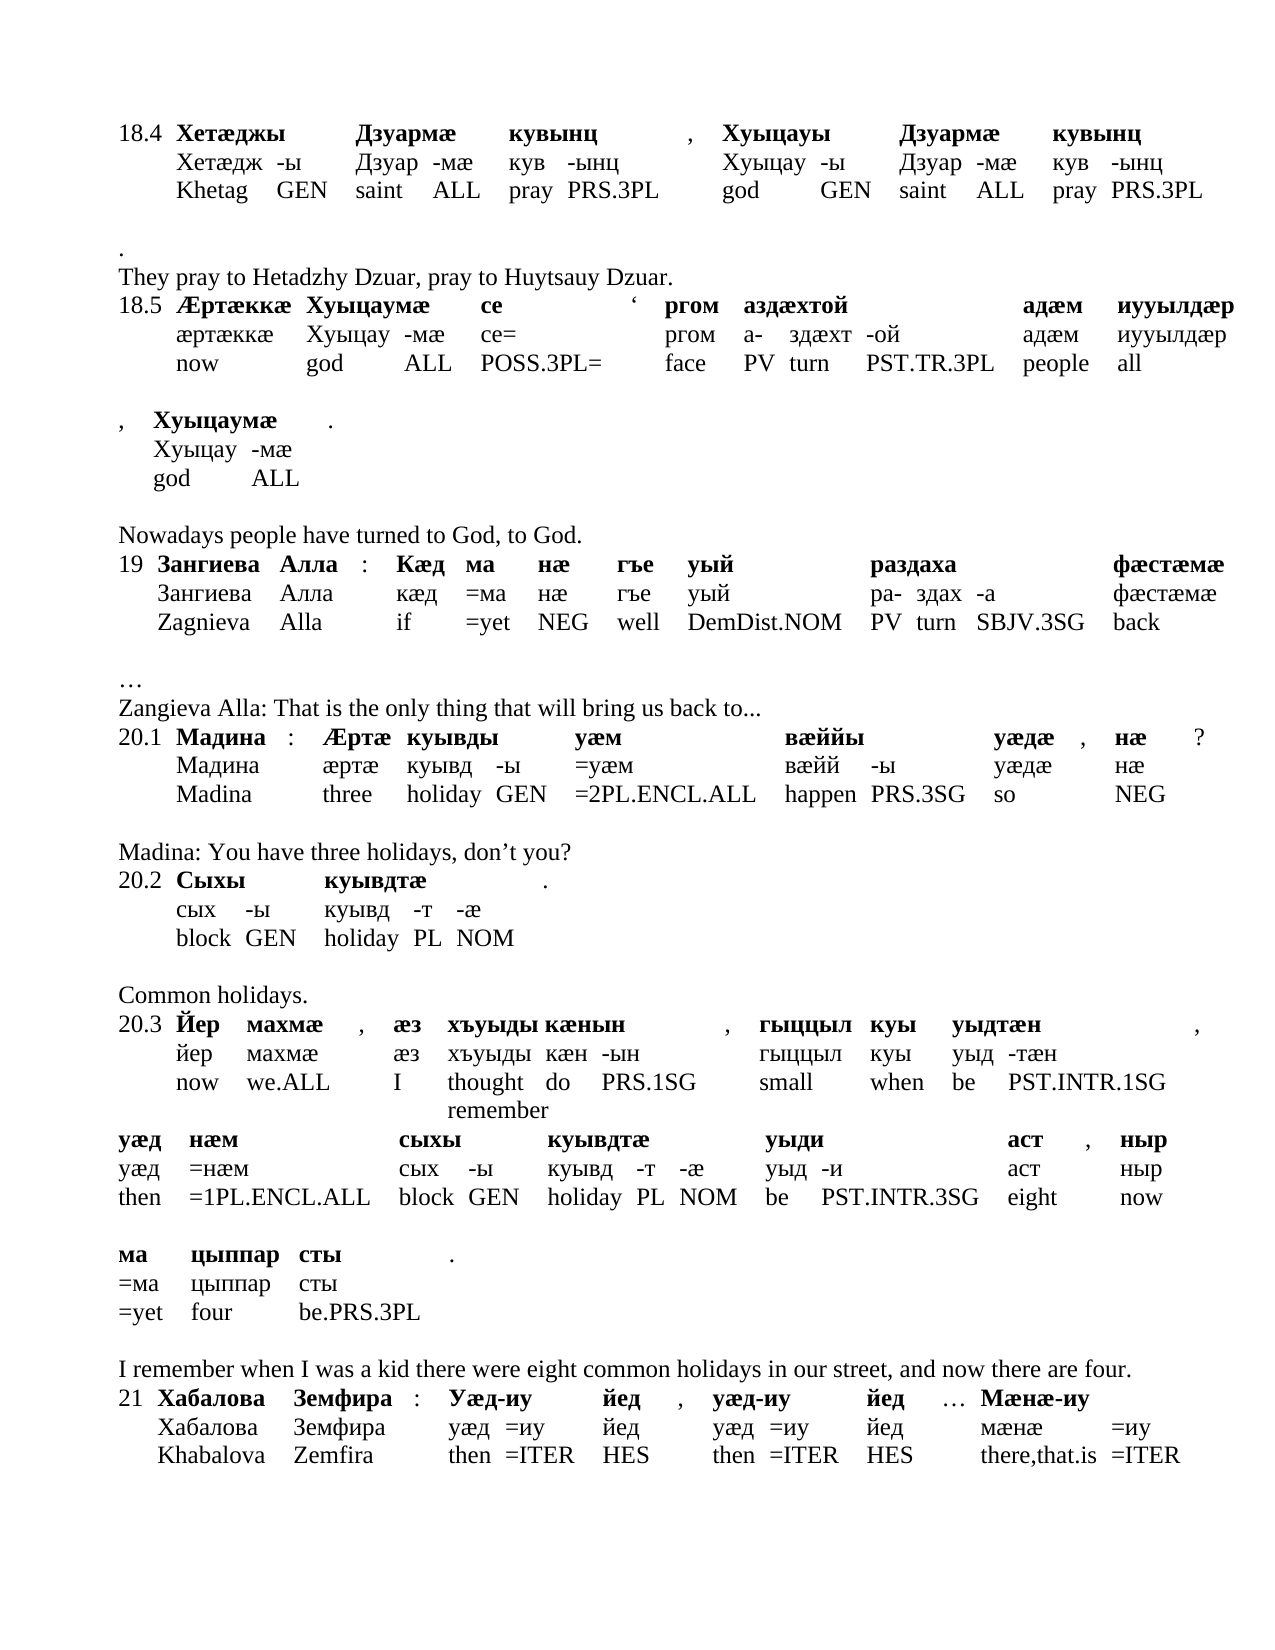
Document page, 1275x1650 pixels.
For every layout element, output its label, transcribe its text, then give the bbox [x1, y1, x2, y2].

text ргом [664, 319, 716, 348]
text раздаха [870, 549, 1099, 578]
text хъуыды [447, 1038, 532, 1067]
text фæстæмæ [1113, 549, 1231, 578]
text аст [1007, 1153, 1057, 1182]
text face [664, 348, 716, 377]
text ныр [1120, 1124, 1177, 1153]
text =ма [118, 1268, 163, 1297]
text Khabalova [157, 1441, 265, 1469]
text now [176, 1067, 219, 1096]
text PRS.3PL [1111, 176, 1203, 204]
text Мадина [176, 722, 274, 751]
text PV [870, 607, 902, 636]
text =2PL.ENCL.ALL [574, 779, 757, 808]
text куывд [407, 751, 482, 779]
text нæ [1114, 751, 1166, 779]
text pray [509, 176, 553, 204]
text block [399, 1182, 454, 1211]
text NOM [679, 1182, 737, 1211]
text уыдтæн [952, 1009, 1180, 1038]
text 18.4 [118, 118, 162, 147]
text PRS.3PL [567, 176, 659, 204]
text . [449, 1239, 470, 1268]
text кæд [396, 578, 438, 607]
text Кæд [396, 549, 452, 578]
text -мæ [251, 434, 300, 463]
text holiday [407, 779, 482, 808]
text уæдæ [993, 722, 1066, 751]
text : [287, 722, 308, 751]
text Хетæджы [176, 118, 342, 147]
text ? [1193, 722, 1214, 751]
text здах [916, 578, 962, 607]
text Йер [176, 1009, 233, 1038]
text , [687, 118, 708, 147]
text , [1080, 722, 1101, 751]
text уый [687, 549, 856, 578]
text Madina [176, 779, 260, 808]
text , [724, 1009, 745, 1038]
text здæхт [789, 319, 852, 348]
text god [153, 463, 237, 492]
text аст [1007, 1124, 1071, 1153]
text сых [399, 1153, 454, 1182]
text махмæ [246, 1038, 331, 1067]
text уæд [118, 1124, 175, 1153]
text йед [866, 1412, 914, 1441]
text HES [866, 1441, 914, 1469]
text =ITER [1111, 1441, 1181, 1469]
text сых [176, 894, 231, 923]
text ALL [404, 348, 453, 377]
text turn [789, 348, 852, 377]
text then [448, 1441, 491, 1469]
text … [941, 1383, 967, 1412]
text кувынц [509, 118, 673, 147]
text thought [447, 1067, 532, 1096]
text куывд [324, 894, 399, 923]
text -ы [276, 147, 328, 176]
text уæд [118, 1153, 161, 1182]
text DemDist.NOM [687, 607, 842, 636]
text PST.INTR.3SG [821, 1182, 979, 1211]
text йед [602, 1383, 664, 1412]
text æз [393, 1009, 433, 1038]
text if [396, 607, 438, 636]
text then [118, 1182, 161, 1211]
text ALL [976, 176, 1025, 204]
text NEG [538, 607, 589, 636]
text when [870, 1067, 924, 1096]
text ргом [664, 291, 729, 319]
text 21 [118, 1383, 143, 1412]
text мæнæ [980, 1412, 1097, 1441]
text æз [393, 1038, 420, 1067]
text pray [1052, 176, 1097, 204]
text -т [413, 894, 442, 923]
text PST.TR.3PL [866, 348, 995, 377]
text кув [1052, 147, 1097, 176]
text куы [870, 1009, 938, 1038]
text … [118, 664, 143, 693]
text Алла [279, 549, 347, 578]
text : [361, 549, 382, 578]
text =1PL.ENCL.ALL [189, 1182, 371, 1211]
text уыд [952, 1038, 994, 1067]
text NEG [1114, 779, 1166, 808]
text god [722, 176, 806, 204]
text back [1113, 607, 1217, 636]
text : [413, 1383, 434, 1412]
text we.ALL [246, 1067, 331, 1096]
text гъе [617, 578, 660, 607]
text I remember when I was a kid there were eight common holidays in our street, and now there are four. [118, 1354, 1249, 1383]
text махмæ [246, 1009, 344, 1038]
text Земфира [293, 1383, 399, 1412]
text Zemfira [293, 1441, 386, 1469]
text I [393, 1067, 420, 1096]
text . [542, 866, 563, 894]
text -мæ [404, 319, 453, 348]
text =нæм [189, 1153, 371, 1182]
text аздæхтой [743, 291, 1009, 319]
text ра- [870, 578, 902, 607]
text адæм [1023, 291, 1103, 319]
text so [993, 779, 1052, 808]
text 18.5 [118, 291, 162, 319]
text Khetag [176, 176, 263, 204]
text Nowadays people have turned to God, to God. [118, 521, 1249, 549]
text , [118, 406, 139, 434]
text Дзуар [899, 147, 962, 176]
text хъуыды кæнын [447, 1009, 711, 1038]
text then [712, 1441, 755, 1469]
text ‘ [630, 291, 651, 319]
text вæййы [784, 722, 980, 751]
text now [176, 348, 273, 377]
text =yet [465, 607, 510, 636]
text йед [866, 1383, 928, 1412]
text Zagnieva [157, 607, 252, 636]
text PRS.3SG [871, 779, 966, 808]
text уыд [765, 1153, 807, 1182]
text Уæд-иу [448, 1383, 589, 1412]
text се= [480, 319, 602, 348]
text eight [1007, 1182, 1057, 1211]
text куывдтæ [547, 1124, 751, 1153]
text . [118, 233, 139, 262]
text four [191, 1297, 271, 1326]
text ныр [1120, 1153, 1163, 1182]
text 20.1 [118, 722, 162, 751]
text there,that.is [980, 1441, 1097, 1469]
text GEN [245, 923, 297, 952]
text Алла [279, 578, 334, 607]
text =уæм [574, 751, 757, 779]
text GEN [820, 176, 872, 204]
text Хабалова [157, 1412, 265, 1441]
text се [480, 291, 616, 319]
text SBJV.3SG [976, 607, 1085, 636]
text -и [821, 1153, 979, 1182]
text be [765, 1182, 807, 1211]
text Æртæ [322, 722, 393, 751]
text Хуыцау [722, 147, 806, 176]
text PRS.1SG [601, 1067, 697, 1096]
text адæм [1023, 319, 1089, 348]
text кæн [545, 1038, 588, 1067]
text йед [602, 1412, 650, 1441]
text нæ [538, 549, 603, 578]
text куывды [407, 722, 561, 751]
text holiday [324, 923, 399, 952]
text Дзуармæ [355, 118, 495, 147]
text Дзуар [355, 147, 418, 176]
text GEN [468, 1182, 519, 1211]
text be.PRS.3PL [299, 1297, 421, 1326]
text фæстæмæ [1113, 578, 1217, 607]
text сты [299, 1268, 421, 1297]
text гыццыл [759, 1038, 842, 1067]
text уæдæ [993, 751, 1052, 779]
text . [327, 406, 348, 434]
text =иу [769, 1412, 839, 1441]
text -ой [866, 319, 995, 348]
text Alla [279, 607, 334, 636]
text нæ [1114, 722, 1180, 751]
text holiday [547, 1182, 622, 1211]
text куывд [547, 1153, 622, 1182]
text -т [636, 1153, 665, 1182]
text ALL [251, 463, 300, 492]
text -ы [245, 894, 297, 923]
text 20.3 [118, 1009, 162, 1038]
text Æртæккæ [176, 291, 292, 319]
text 19 [118, 549, 143, 578]
text three [322, 779, 379, 808]
text small [759, 1067, 842, 1096]
text сты [299, 1239, 435, 1268]
text цыппар [191, 1239, 285, 1268]
text Хуыцау [306, 319, 390, 348]
text , [358, 1009, 379, 1038]
text =ITER [769, 1441, 839, 1469]
text Мæнæ-иу [980, 1383, 1194, 1412]
text Хетæдж [176, 147, 263, 176]
text йер [176, 1038, 219, 1067]
text people [1023, 348, 1089, 377]
text =ма [465, 578, 510, 607]
text гъе [617, 549, 674, 578]
text PV [743, 348, 775, 377]
text гыццыл [759, 1009, 856, 1038]
text GEN [496, 779, 547, 808]
text 20.2 [118, 866, 162, 894]
text do [545, 1067, 588, 1096]
text -ы [871, 751, 966, 779]
text кув [509, 147, 553, 176]
text иууылдæр [1117, 319, 1227, 348]
text Дзуармæ [899, 118, 1039, 147]
text -ынц [567, 147, 659, 176]
text -а [976, 578, 1085, 607]
text PL [413, 923, 442, 952]
text Мадина [176, 751, 260, 779]
text all [1117, 348, 1227, 377]
text ма [118, 1239, 177, 1268]
text Зангиева [157, 549, 266, 578]
text well [617, 607, 660, 636]
text Хуыцауы [722, 118, 885, 147]
text уæм [574, 722, 771, 751]
text уый [687, 578, 842, 607]
text , [1085, 1124, 1106, 1153]
text сыхы [399, 1124, 533, 1153]
text be [952, 1067, 994, 1096]
text =иу [505, 1412, 575, 1441]
text а- [743, 319, 775, 348]
text Хуыцау [153, 434, 237, 463]
text now [1120, 1182, 1163, 1211]
text куывдтæ [324, 866, 528, 894]
text уæд-иу [712, 1383, 853, 1412]
text вæйй [784, 751, 857, 779]
text цыппар [191, 1268, 271, 1297]
text GEN [276, 176, 328, 204]
text уæд [712, 1412, 755, 1441]
text -ын [601, 1038, 697, 1067]
text Земфира [293, 1412, 386, 1441]
text кувынц [1052, 118, 1217, 147]
text куы [870, 1038, 924, 1067]
text Зангиева [157, 578, 252, 607]
text , [1194, 1009, 1215, 1038]
text =ITER [505, 1441, 575, 1469]
text =иу [1111, 1412, 1181, 1441]
text -тæн [1008, 1038, 1166, 1067]
text block [176, 923, 231, 952]
text Zangieva Alla: That is the only thing that will bring us back to... [118, 693, 1249, 722]
text god [306, 348, 390, 377]
text Хуыцаумæ [306, 291, 467, 319]
text remember [447, 1096, 711, 1124]
text иууылдæр [1117, 291, 1241, 319]
text saint [355, 176, 418, 204]
text -ынц [1111, 147, 1203, 176]
text PL [636, 1182, 665, 1211]
text NOM [456, 923, 514, 952]
text æртæккæ [176, 319, 273, 348]
text ма [465, 549, 524, 578]
text ALL [432, 176, 481, 204]
text Хуыцаумæ [153, 406, 314, 434]
text -æ [679, 1153, 737, 1182]
text Хабалова [157, 1383, 279, 1412]
text -мæ [432, 147, 481, 176]
text -ы [820, 147, 872, 176]
text нæм [189, 1124, 385, 1153]
text -мæ [976, 147, 1025, 176]
text They pray to Hetadzhy Dzuar, pray to Huytsauy Dzuar. [118, 262, 1249, 291]
text turn [916, 607, 962, 636]
text POSS.3PL= [480, 348, 602, 377]
text уæд [448, 1412, 491, 1441]
text -ы [496, 751, 547, 779]
text happen [784, 779, 857, 808]
text saint [899, 176, 962, 204]
text PST.INTR.1SG [1008, 1067, 1166, 1096]
text , [677, 1383, 698, 1412]
text -ы [468, 1153, 519, 1182]
text HES [602, 1441, 650, 1469]
text уыди [765, 1124, 993, 1153]
text =yet [118, 1297, 163, 1326]
text Madina: You have three holidays, don’t you? [118, 837, 1249, 866]
text нæ [538, 578, 589, 607]
text Common holidays. [118, 981, 1249, 1009]
text -æ [456, 894, 514, 923]
text Сыхы [176, 866, 310, 894]
text æртæ [322, 751, 379, 779]
